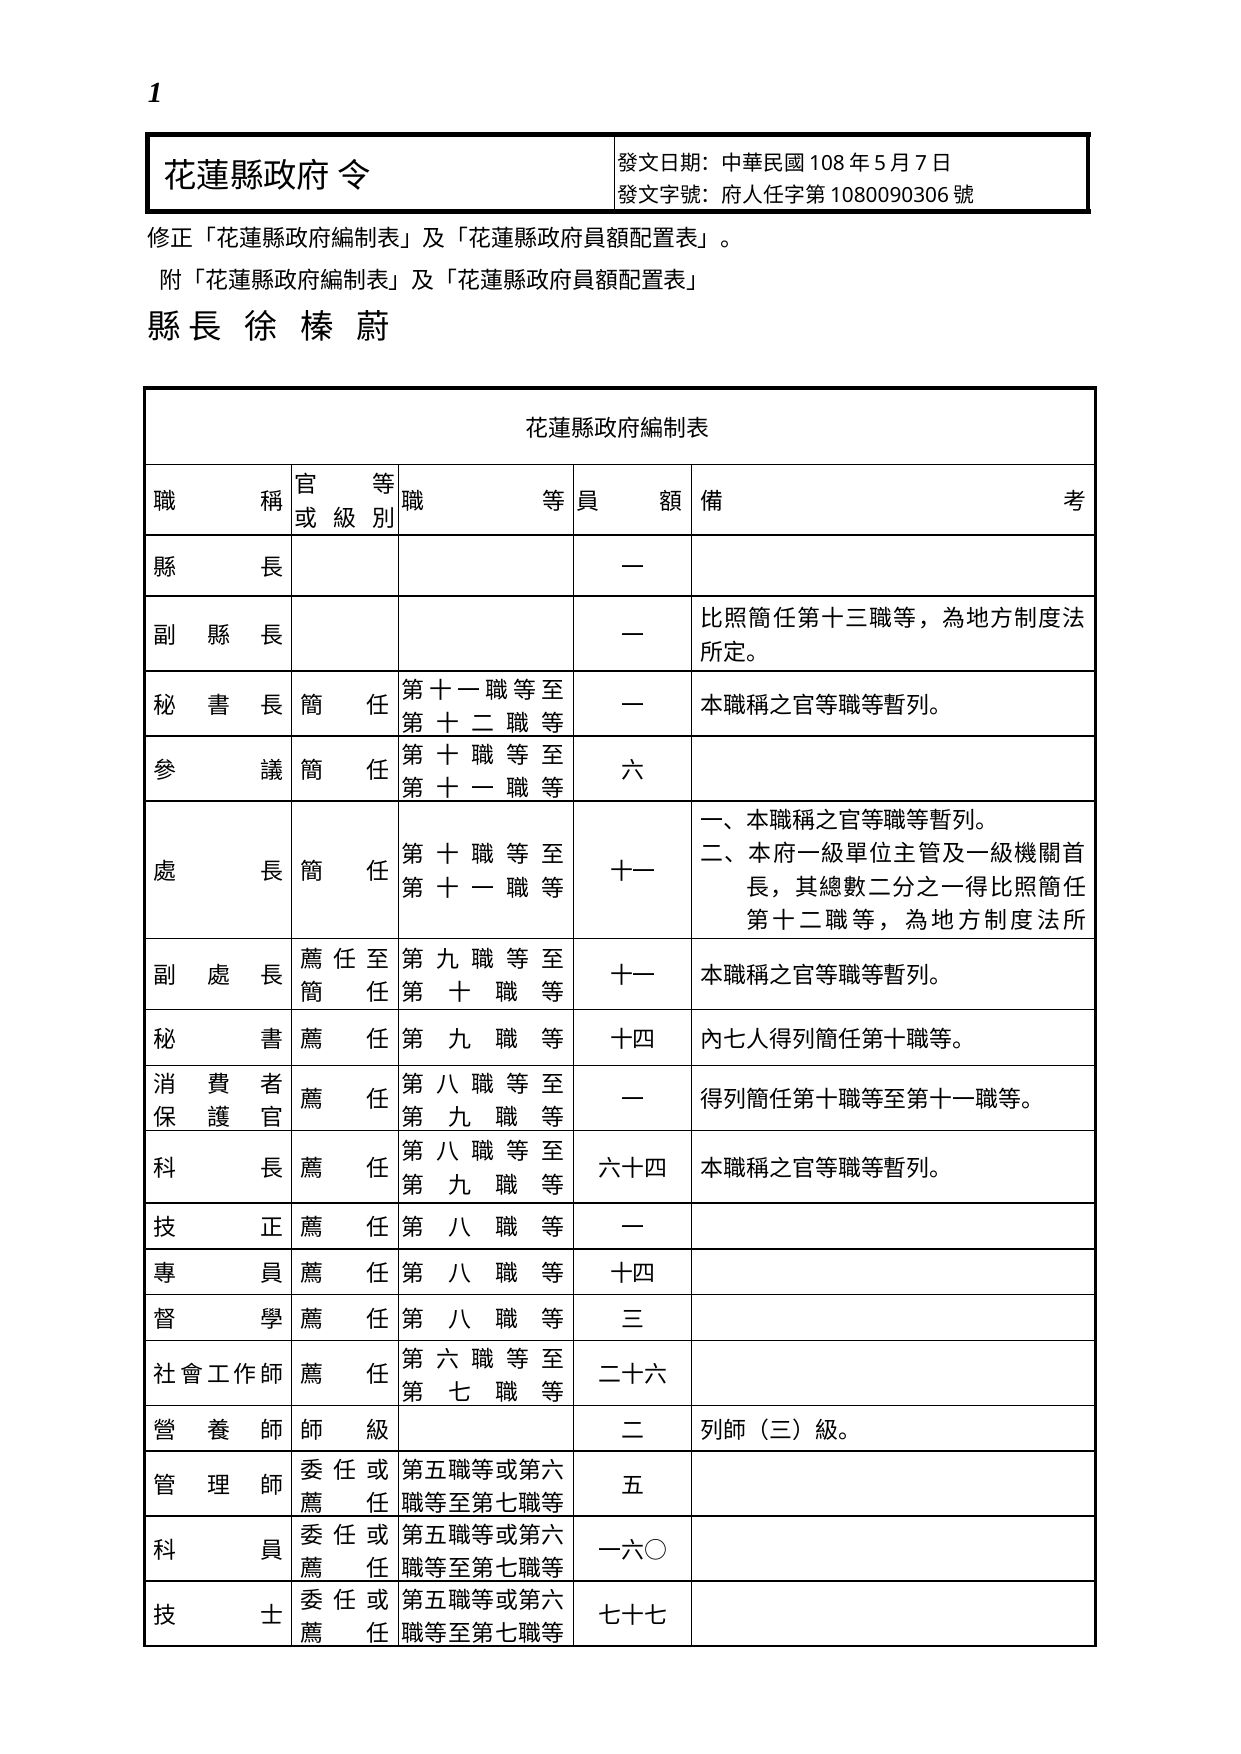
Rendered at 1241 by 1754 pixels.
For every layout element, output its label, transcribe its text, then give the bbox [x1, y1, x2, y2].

table_cell 委任或薦任 [292, 1452, 398, 1515]
table_cell 比照簡任第十三職等，為地方制度法所定。 [692, 597, 1094, 670]
table_cell 委任或薦任 [292, 1517, 398, 1580]
table_cell 本職稱之官等職等暫列。 [692, 939, 1094, 1009]
table_cell 一 [574, 672, 691, 735]
table_cell [692, 536, 1094, 595]
table_cell 督學 [146, 1295, 291, 1339]
table_cell 一六○ [574, 1517, 691, 1580]
table_cell 簡任 [292, 802, 398, 937]
table_cell 薦任 [292, 1010, 398, 1064]
table_cell 本職稱之官等職等暫列。 [692, 672, 1094, 735]
table_cell 二十六 [574, 1341, 691, 1404]
table_cell 第十職等至 第十一職等 [399, 737, 573, 800]
table_header 花蓮縣政府 令 [150, 137, 614, 209]
table_cell 消費者 保護官 [146, 1066, 291, 1129]
table_cell 秘書 [146, 1010, 291, 1064]
table_cell 營養師 [146, 1406, 291, 1450]
table_cell 技正 [146, 1204, 291, 1248]
table_cell 十四 [574, 1250, 691, 1294]
table_cell 技士 [146, 1582, 291, 1645]
table_cell [292, 597, 398, 670]
table_cell 第十職等至 第十一職等 [399, 802, 573, 937]
table_cell 薦任 [292, 1131, 398, 1202]
text 附「花蓮縣政府編制表」及「花蓮縣政府員額配置表」 [148, 255, 1092, 297]
table_cell 薦任 [292, 1341, 398, 1404]
table_cell [692, 1582, 1094, 1645]
table_cell 本職稱之官等職等暫列。 [692, 1131, 1094, 1202]
table_header 花蓮縣政府編制表 [146, 390, 1094, 463]
table_cell 第六職等至 第七職等 [399, 1341, 573, 1404]
table_cell 一 [574, 1204, 691, 1248]
table_cell 職稱 [146, 465, 291, 534]
table_cell 第九職等 [399, 1010, 573, 1064]
table_cell 第五職等或第六職等至第七職等 [399, 1582, 573, 1645]
table_cell 職等 [399, 465, 573, 534]
table_cell 第五職等或第六職等至第七職等 [399, 1517, 573, 1580]
table_cell [692, 1204, 1094, 1248]
table_cell 得列簡任第十職等至第十一職等。 [692, 1066, 1094, 1129]
table_cell 薦任至簡任 [292, 939, 398, 1009]
table_cell 薦任 [292, 1295, 398, 1339]
table_cell 內七人得列簡任第十職等。 [692, 1010, 1094, 1064]
table_cell 處長 [146, 802, 291, 937]
table_cell 六十四 [574, 1131, 691, 1202]
table_cell 簡任 [292, 672, 398, 735]
table_cell 管理師 [146, 1452, 291, 1515]
table_cell 第十一職等至 第十二職等 [399, 672, 573, 735]
table_cell 第八職等至 第九職等 [399, 1131, 573, 1202]
table_cell 第五職等或第六職等至第七職等 [399, 1452, 573, 1515]
table_cell 第九職等至 第十職等 [399, 939, 573, 1009]
table_cell 七十七 [574, 1582, 691, 1645]
table_cell 縣長 [146, 536, 291, 595]
table_cell 一 [574, 1066, 691, 1129]
table_cell 薦任 [292, 1204, 398, 1248]
table_cell 一、本職稱之官等職等暫列。 二、本府一級單位主管及一級機關首長，其總數二分之一得比照簡任第十二職等，為地方制度法所定。 [692, 802, 1094, 937]
table_cell 薦任 [292, 1250, 398, 1294]
table_cell [692, 1295, 1094, 1339]
table_header 發文日期：中華民國108年5月7日 發文字號：府人任字第1080090306號 [615, 137, 1086, 209]
table_cell 副處長 [146, 939, 291, 1009]
table_cell 專員 [146, 1250, 291, 1294]
table_cell 官等 或級別 [292, 465, 398, 534]
table_cell 參議 [146, 737, 291, 800]
table_cell 委任或薦任 [292, 1582, 398, 1645]
table_cell 二 [574, 1406, 691, 1450]
table_cell 六 [574, 737, 691, 800]
table_cell 一 [574, 536, 691, 595]
table_cell 第八職等 [399, 1204, 573, 1248]
table_cell [692, 1341, 1094, 1404]
table_cell 列師（三）級。 [692, 1406, 1094, 1450]
table_cell 第八職等 [399, 1250, 573, 1294]
table_cell 科員 [146, 1517, 291, 1580]
table_cell 副縣長 [146, 597, 291, 670]
table_cell 十四 [574, 1010, 691, 1064]
text 修正「花蓮縣政府編制表」及「花蓮縣政府員額配置表」。 [148, 213, 1092, 255]
table_cell 員額 [574, 465, 691, 534]
table_cell 薦任 [292, 1066, 398, 1129]
table_cell 簡任 [292, 737, 398, 800]
table_cell [399, 536, 573, 595]
table_cell 社會工作師 [146, 1341, 291, 1404]
table_cell [692, 1452, 1094, 1515]
table_cell 秘書長 [146, 672, 291, 735]
table_cell 師級 [292, 1406, 398, 1450]
table_cell [692, 1250, 1094, 1294]
table_cell 備考 [692, 465, 1094, 534]
table_cell 一 [574, 597, 691, 670]
table_cell [292, 536, 398, 595]
table_cell [692, 1517, 1094, 1580]
table_cell 五 [574, 1452, 691, 1515]
table_cell [399, 1406, 573, 1450]
table_cell 第八職等至 第九職等 [399, 1066, 573, 1129]
table_cell 三 [574, 1295, 691, 1339]
table_cell [692, 737, 1094, 800]
table_cell 第八職等 [399, 1295, 573, 1339]
table_cell 科長 [146, 1131, 291, 1202]
table_cell 十一 [574, 802, 691, 937]
table_cell 十一 [574, 939, 691, 1009]
table_cell [399, 597, 573, 670]
text 縣 長 徐 榛 蔚 [148, 297, 1092, 349]
